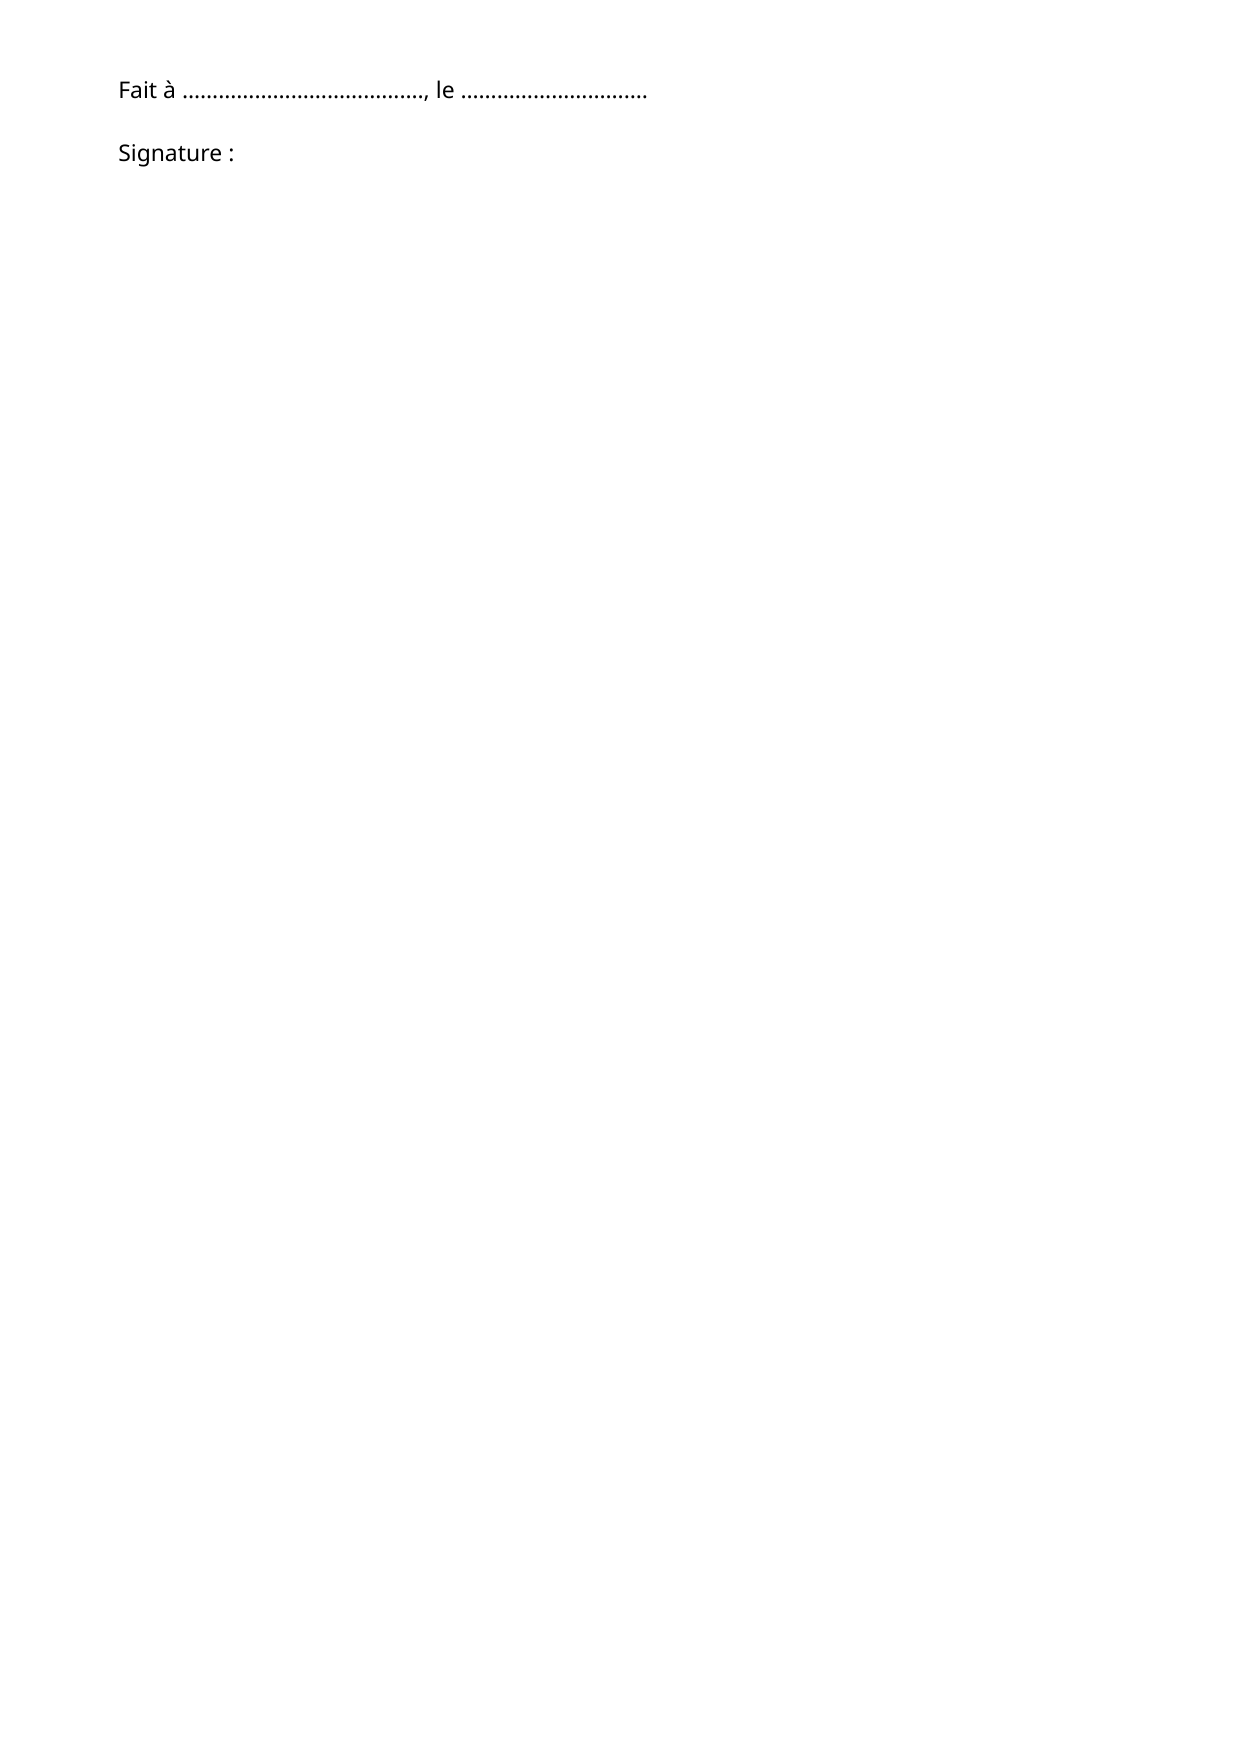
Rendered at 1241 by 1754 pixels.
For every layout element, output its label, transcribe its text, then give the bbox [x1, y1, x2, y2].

text Signature : [118, 136, 1122, 168]
text Fait à …………………………………., le …………………………. [118, 74, 1122, 105]
